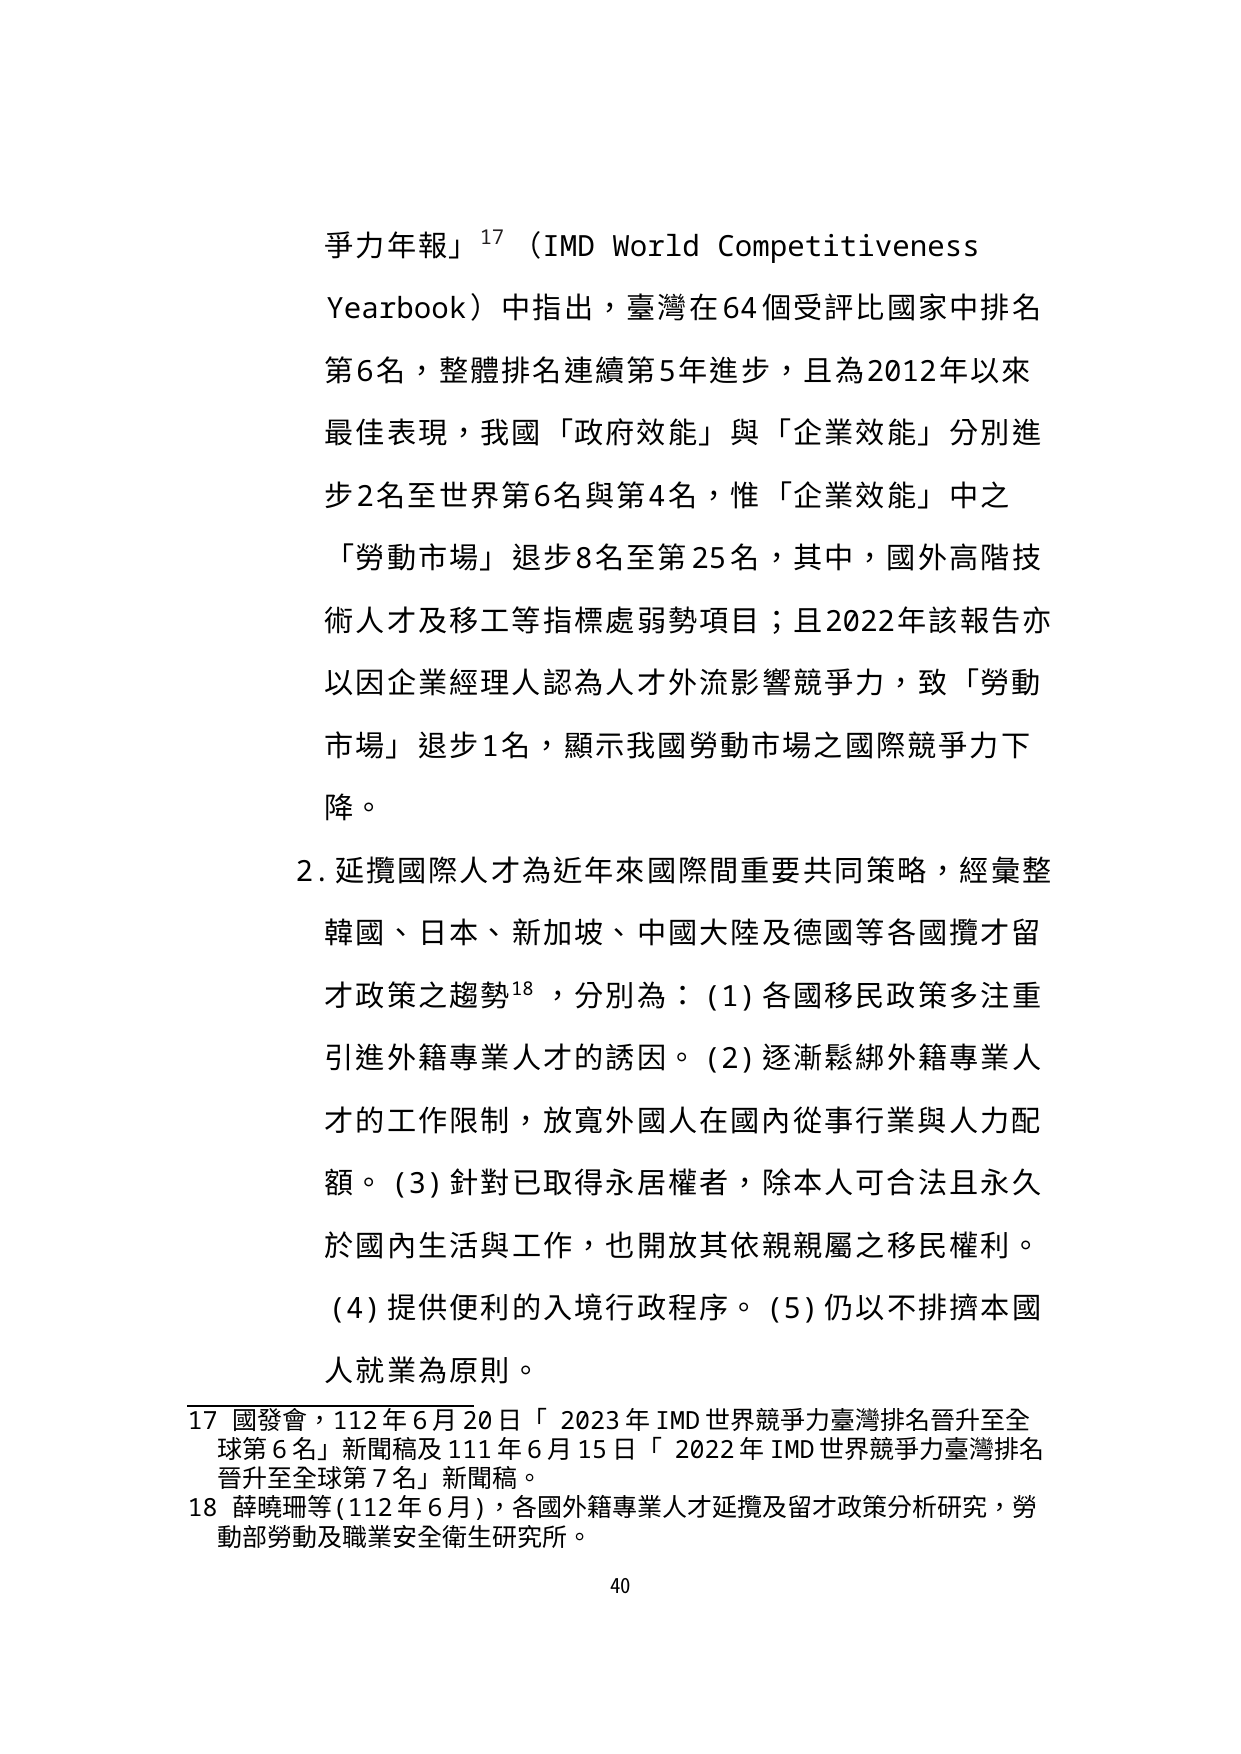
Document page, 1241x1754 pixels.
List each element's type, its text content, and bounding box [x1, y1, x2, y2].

text 2.延攬國際人才為近年來國際間重要共同策略，經彙整韓國、日本、新加坡、中國大陸及德國等各國攬才留才政策之趨勢，分別為：(1)各國移民政策多注重引進外籍專業人才的誘因。(2)逐漸鬆綁外籍專業人才的工作限制，放寬外國人在國內從事行業與人力配額。(3)針對已取得永居權者，除本人可合法且永久於國內生活與工作，也開放其依親親屬之移民權利。(4)提供便利的入境行政程序。(5)仍以不排擠本國人就業為原則。 [288, 827, 1052, 1389]
text 薛曉珊等(112年6月)，各國外籍專業人才延攬及留才政策分析研究，勞動部勞動及職業安全衛生研究所。 [187, 1493, 1053, 1552]
text 國發會，112年6月20日「 2023年IMD世界競爭力臺灣排名晉升至全球第6名」新聞稿及111年6月15日「 2022年IMD世界競爭力臺灣排名晉升至全球第7名」新聞稿。 [187, 1406, 1053, 1493]
text 1.瑞士洛桑管理學院(IMD)於「2023年 IMD 世界競爭力年報」（IMD World Competitiveness Yearbook）中指出，臺灣在64個受評比國家中排名第6名，整體排名連續第5年進步，且為2012年以來最佳表現，我國「政府效能」與「企業效能」分別進步2名至世界第6名與第4名，惟「企業效能」中之「勞動市場」退步8名至第25名，其中，國外高階技術人才及移工等指標處弱勢項目；且2022年該報告亦以因企業經理人認為人才外流影響競爭力，致「勞動市場」退步1名，顯示我國勞動市場之國際競爭力下降。 [288, 202, 1052, 827]
